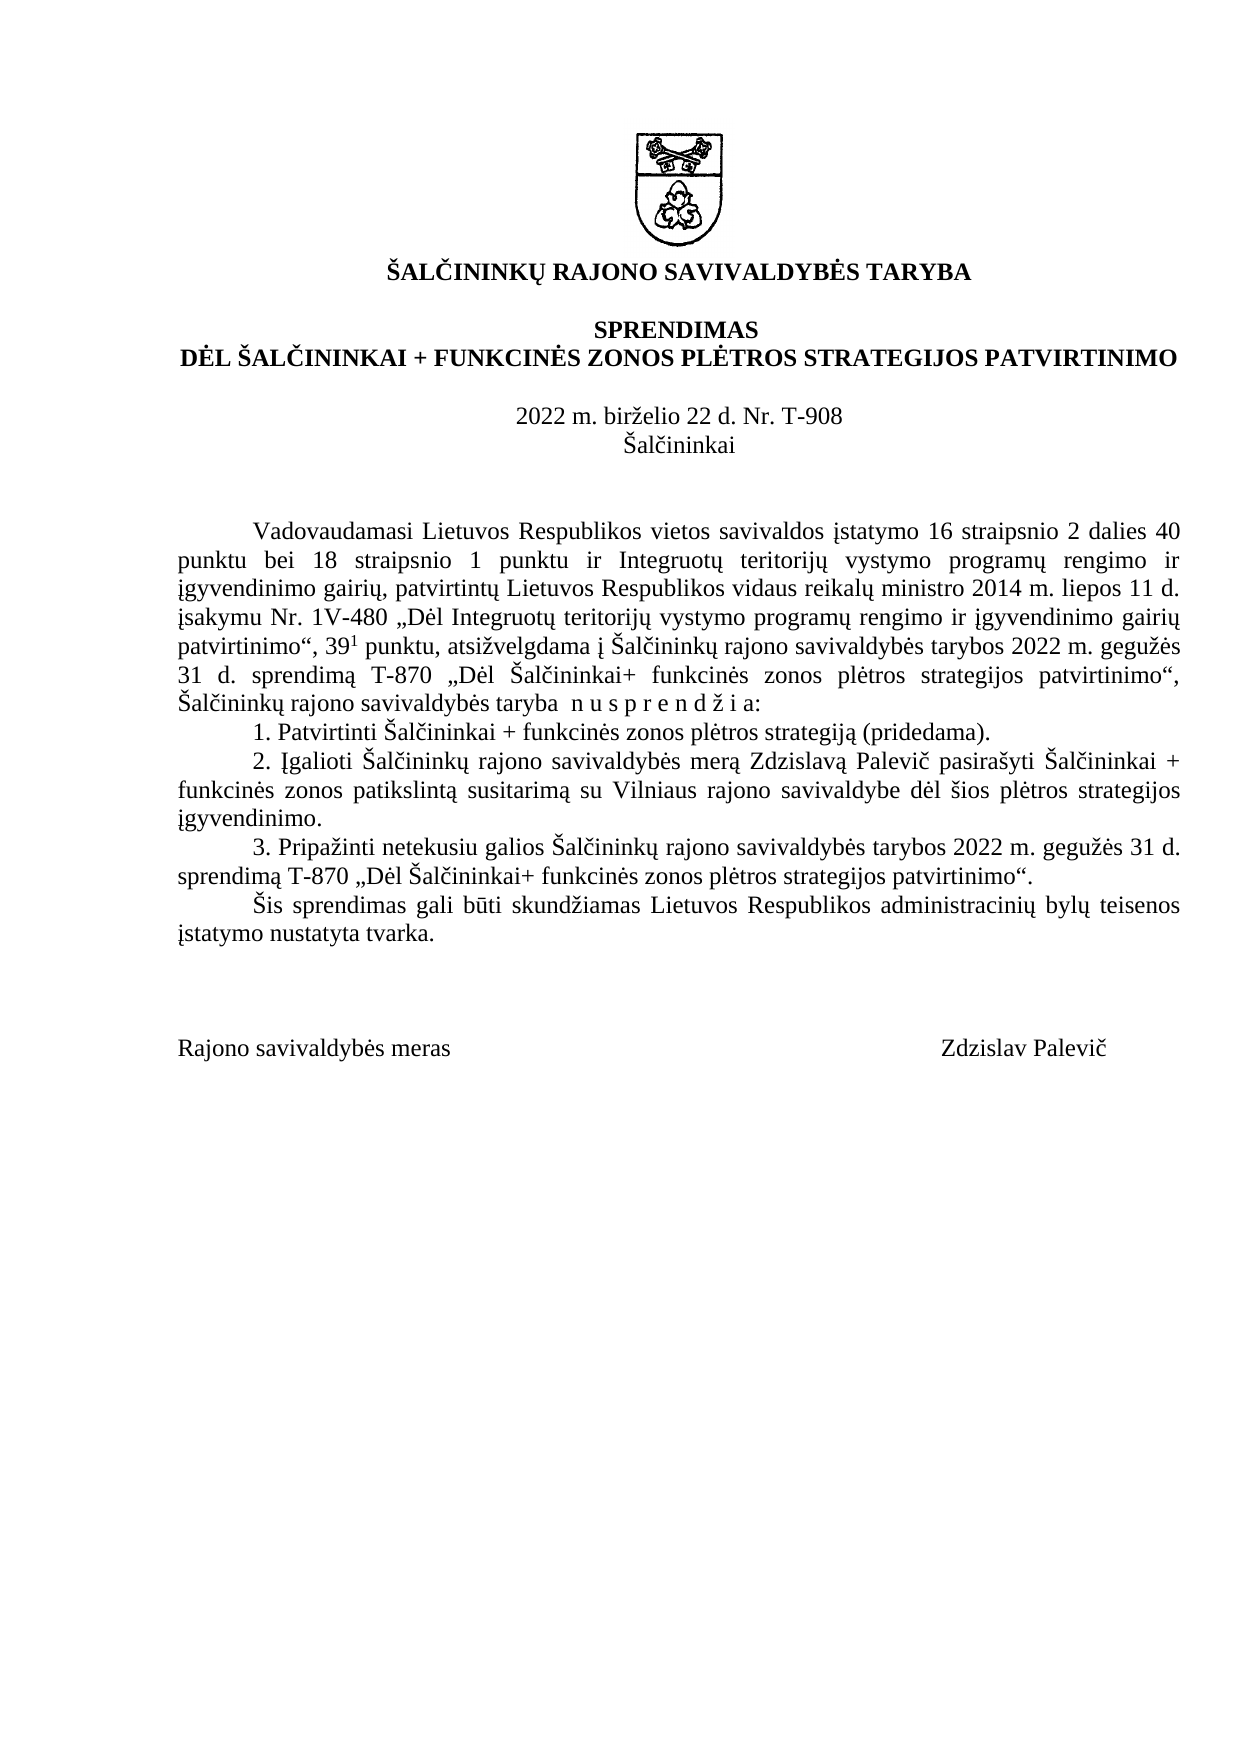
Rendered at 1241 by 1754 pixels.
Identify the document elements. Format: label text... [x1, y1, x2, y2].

text 2022 m. birželio 22 d. Nr. T-908 [177, 401, 1181, 430]
text Šis sprendimas gali būti skundžiamas Lietuvos Respublikos administracinių bylų teisenos įstatymo nustatyta tvarka. [177, 890, 1181, 947]
text Rajono savivaldybės meras Zdzislav Palevič [177, 1033, 1181, 1062]
text Šalčininkai [177, 430, 1181, 458]
text ŠALČININKŲ RAJONO SAVIVALDYBĖS TARYBA [177, 257, 1181, 286]
text 2. Įgalioti Šalčininkų rajono savivaldybės merą Zdzislavą Palevič pasirašyti Šalčininkai + funkcinės zonos patikslintą susitarimą su Vilniaus rajono savivaldybe dėl šios plėtros strategijos įgyvendinimo. [177, 746, 1181, 832]
text 3. Pripažinti netekusiu galios Šalčininkų rajono savivaldybės tarybos 2022 m. gegužės 31 d. sprendimą T-870 „Dėl Šalčininkai+ funkcinės zonos plėtros strategijos patvirtinimo“. [177, 832, 1181, 890]
text 1. Patvirtinti Šalčininkai + funkcinės zonos plėtros strategiją (pridedama). [177, 717, 1181, 746]
text SPRENDIMAS [177, 315, 1181, 343]
text DĖL ŠALČININKAI + FUNKCINĖS ZONOS PLĖTROS STRATEGIJOS PATVIRTINIMO [177, 343, 1181, 372]
text Vadovaudamasi Lietuvos Respublikos vietos savivaldos įstatymo 16 straipsnio 2 dalies 40 punktu bei 18 straipsnio 1 punktu ir Integruotų teritorijų vystymo programų rengimo ir įgyvendinimo gairių, patvirtintų Lietuvos Respublikos vidaus reikalų ministro 2014 m. liepos 11 d. įsakymu Nr. 1V-480 „Dėl Integruotų teritorijų vystymo programų rengimo ir įgyvendinimo gairių patvirtinimo“, 391 punktu, atsižvelgdama į Šalčininkų rajono savivaldybės tarybos 2022 m. gegužės 31 d. sprendimą T-870 „Dėl Šalčininkai+ funkcinės zonos plėtros strategijos patvirtinimo“, Šalčininkų rajono savivaldybės taryba n u s p r e n d ž i a: [177, 516, 1181, 717]
